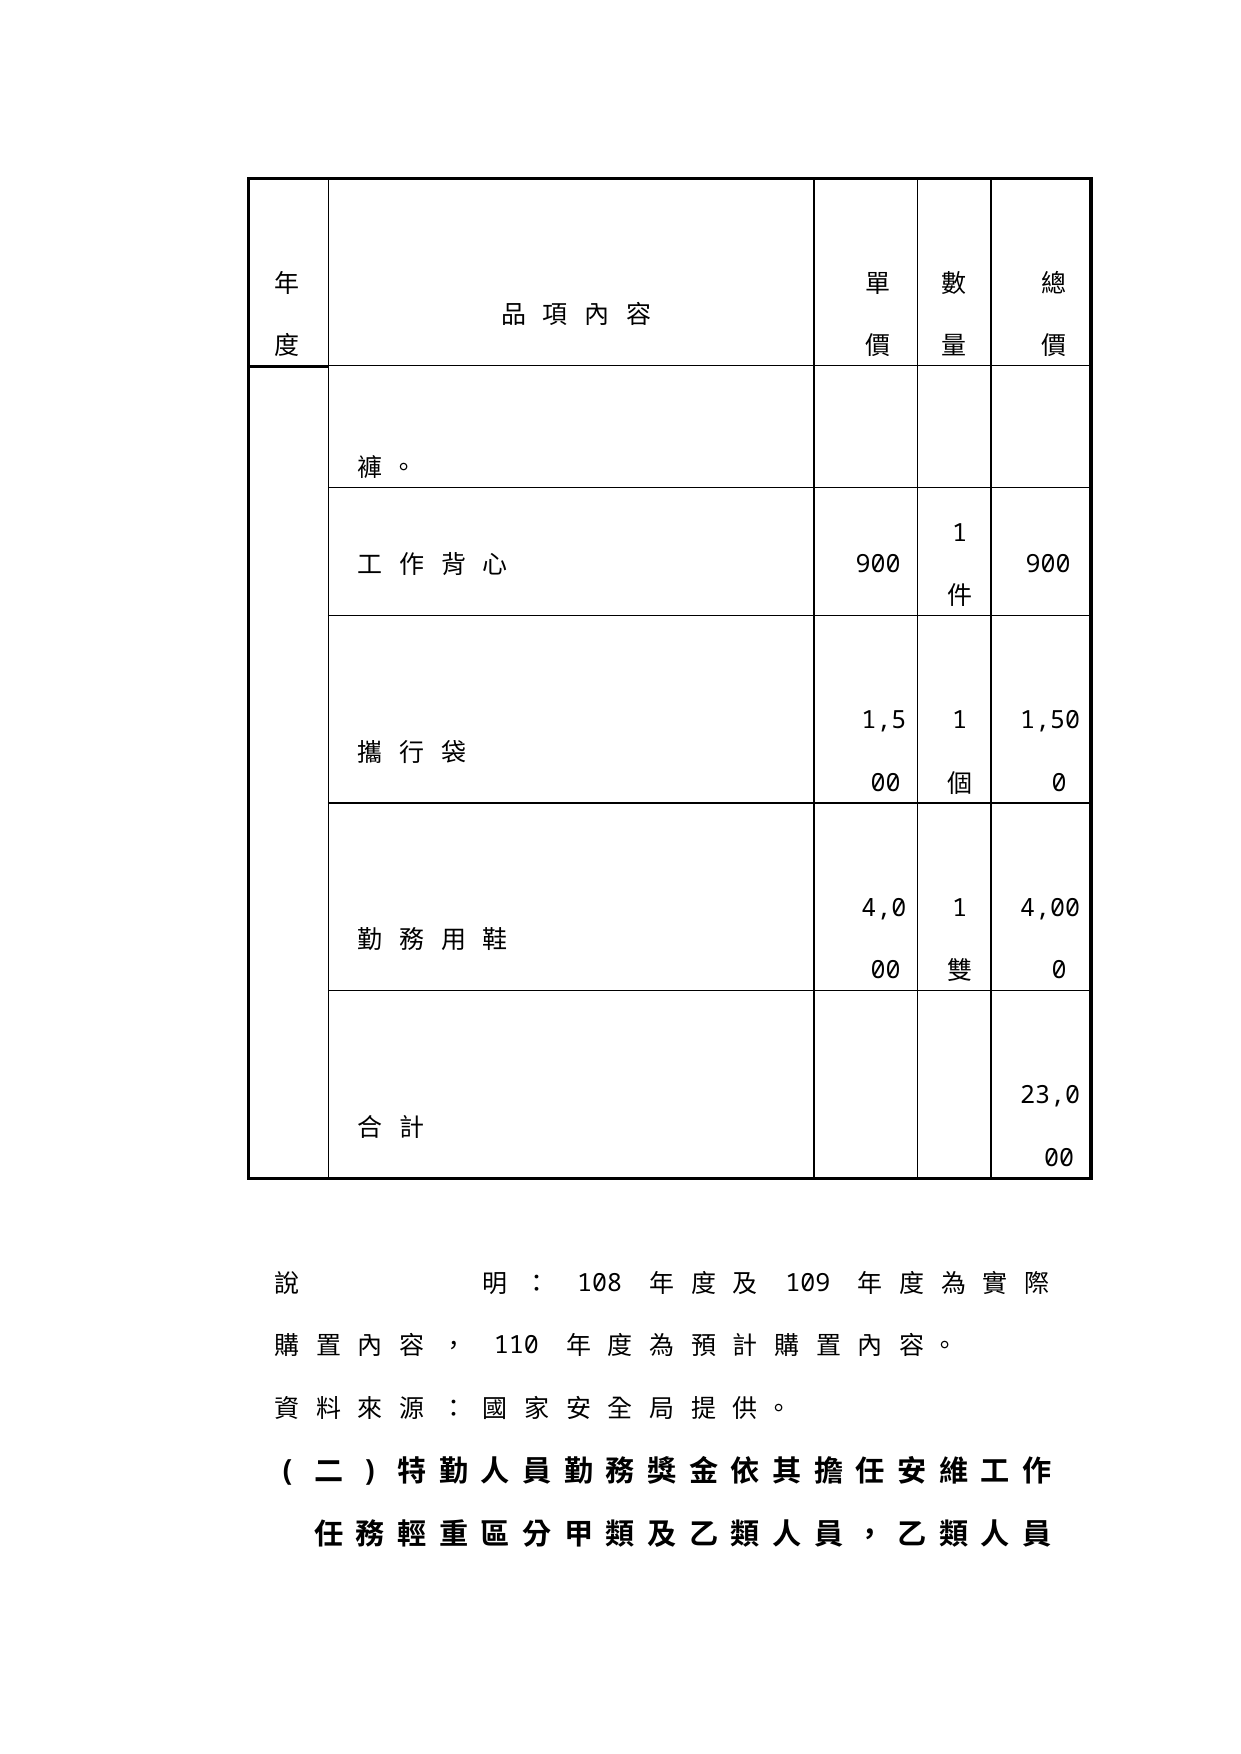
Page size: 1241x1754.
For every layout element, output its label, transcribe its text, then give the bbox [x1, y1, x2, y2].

table_cell 1個 [918, 616, 990, 802]
table_cell [815, 366, 917, 487]
table_cell 勤務用鞋 [329, 804, 813, 990]
table_cell 合計 [329, 991, 813, 1177]
table_cell 900 [815, 488, 917, 615]
text 資料來源：國家安全局提供。 [242, 1365, 1058, 1427]
table_cell [918, 366, 990, 487]
table_header 總價 [992, 180, 1089, 365]
table_cell 900 [992, 488, 1089, 615]
text (二)特勤人員勤務獎金依其擔任安維工作任務輕重區分甲類及乙類人員，乙類人員 [242, 1427, 1058, 1552]
table_cell [992, 366, 1089, 487]
table_cell 1件 [918, 488, 990, 615]
table_cell 1,500 [815, 616, 917, 802]
table_cell 工作背心 [329, 488, 813, 615]
table_cell 4,000 [992, 804, 1089, 990]
table_header 數量 [918, 180, 990, 365]
text 說 明：108年度及109年度為實際購置內容，110年度為預計購置內容。 [242, 1240, 1058, 1365]
table_cell [918, 991, 990, 1177]
table_cell [250, 368, 328, 1177]
table_cell 1雙 [918, 804, 990, 990]
table_header 年度 [250, 180, 328, 365]
table_header 單價 [815, 180, 917, 365]
table_cell [815, 991, 917, 1177]
table_cell 攜行袋 [329, 616, 813, 802]
table_cell 4,000 [815, 804, 917, 990]
table_header 品項內容 [329, 180, 813, 365]
table_cell 褲。 [329, 366, 813, 487]
table_cell 23,000 [992, 991, 1089, 1177]
table_cell 1,500 [992, 616, 1089, 802]
